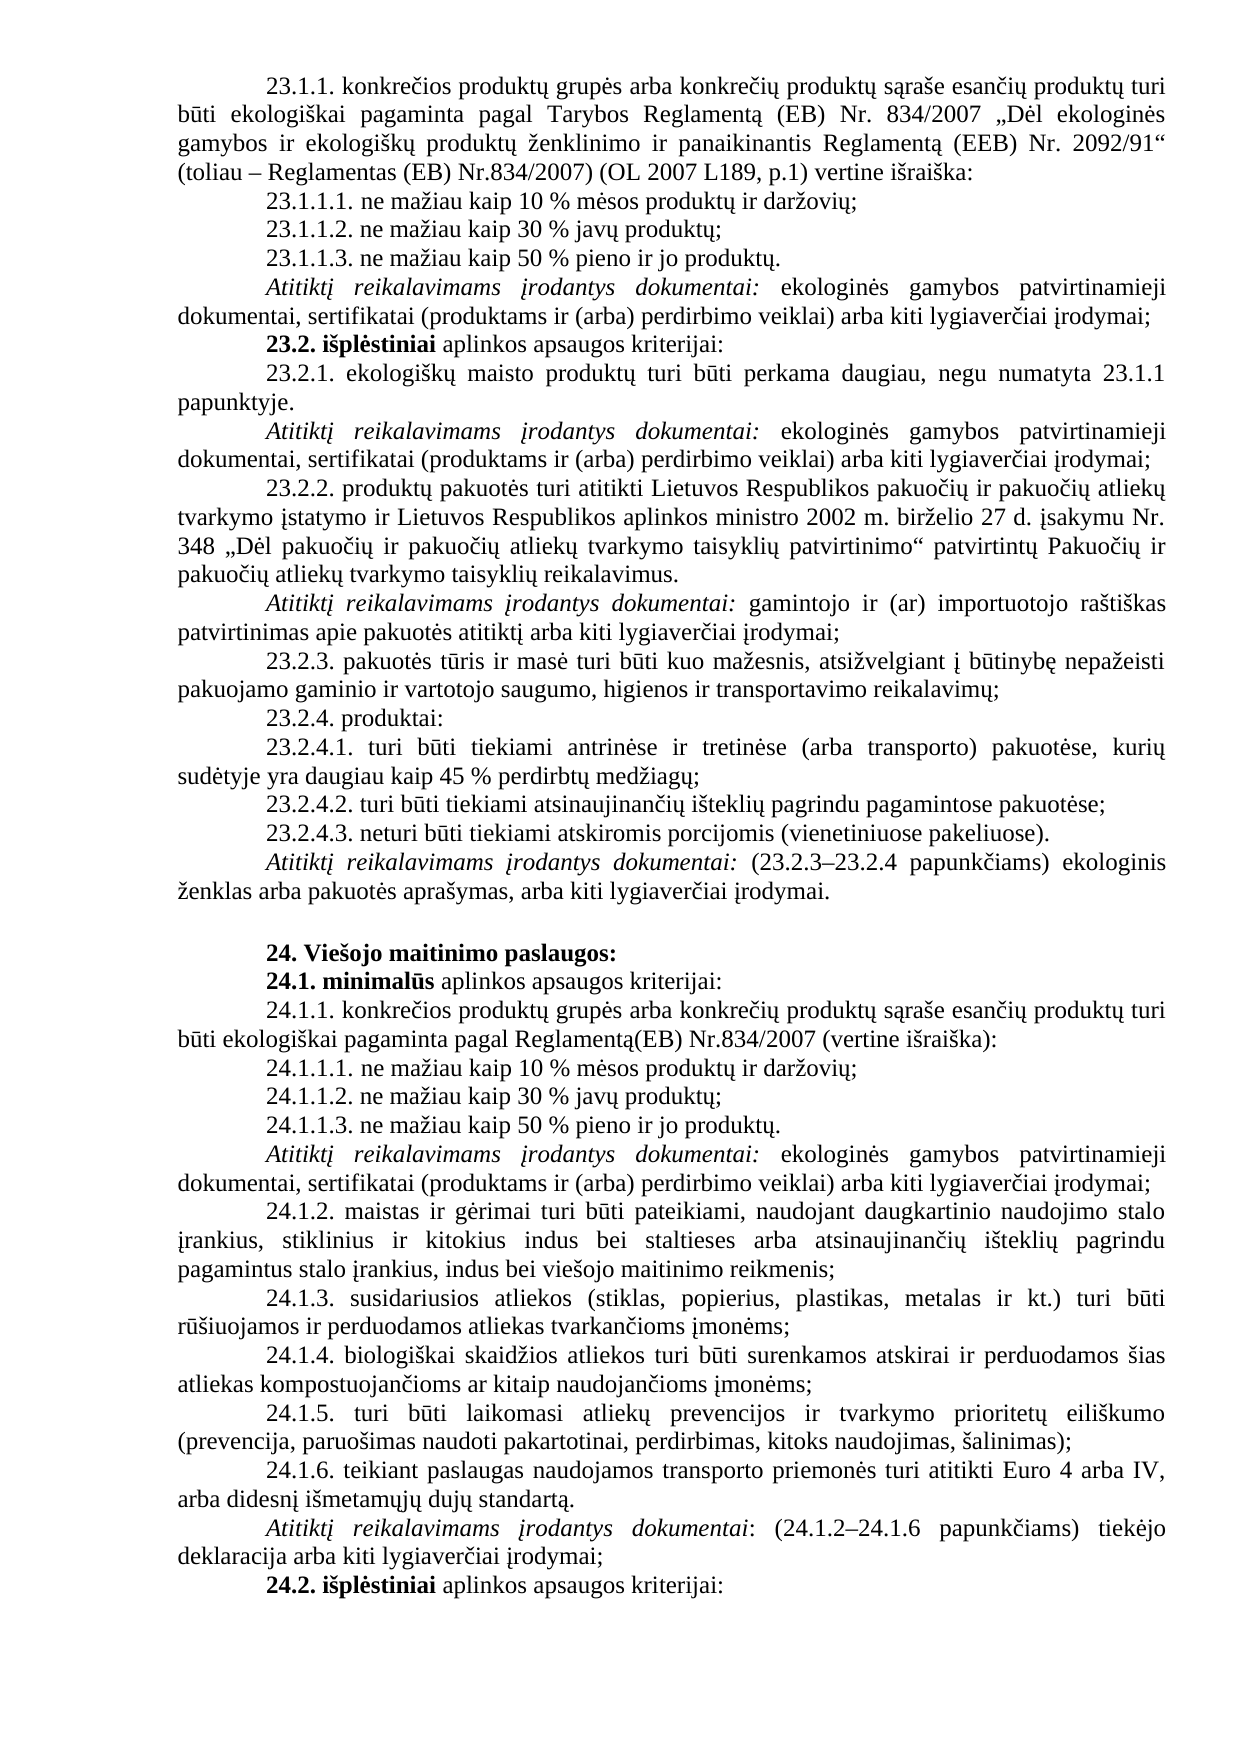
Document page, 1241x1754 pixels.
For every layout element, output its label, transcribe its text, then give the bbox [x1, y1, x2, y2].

text 23.1.1. konkrečios produktų grupės arba konkrečių produktų sąraše esančių produktų turi būti ekologiškai pagaminta pagal Tarybos Reglamentą (EB) Nr. 834/2007 „Dėl ekologinės gamybos ir ekologiškų produktų ženklinimo ir panaikinantis Reglamentą (EEB) Nr. 2092/91“ (toliau – Reglamentas (EB) Nr.834/2007) (OL 2007 L189, p.1) vertine išraiška: [177, 71, 1166, 186]
text 24.1. minimalūs aplinkos apsaugos kriterijai: [177, 966, 1166, 995]
text 23.2. išplėstiniai aplinkos apsaugos kriterijai: [177, 329, 1166, 358]
text 23.2.4.3. neturi būti tiekiami atskiromis porcijomis (vienetiniuose pakeliuose). [177, 818, 1166, 847]
text 24.2. išplėstiniai aplinkos apsaugos kriterijai: [177, 1570, 1166, 1599]
text 24.1.6. teikiant paslaugas naudojamos transporto priemonės turi atitikti Euro 4 arba IV, arba didesnį išmetamųjų dujų standartą. [177, 1455, 1166, 1513]
text 24.1.1.1. ne mažiau kaip 10 % mėsos produktų ir daržovių; [177, 1053, 1166, 1081]
text Atitiktį reikalavimams įrodantys dokumentai: (23.2.3–23.2.4 papunkčiams) ekologinis ženklas arba pakuotės aprašymas, arba kiti lygiaverčiai įrodymai. [177, 847, 1166, 904]
text 23.2.4.2. turi būti tiekiami atsinaujinančių išteklių pagrindu pagamintose pakuotėse; [177, 789, 1166, 818]
text 23.1.1.3. ne mažiau kaip 50 % pieno ir jo produktų. [177, 243, 1166, 272]
text 23.2.2. produktų pakuotės turi atitikti Lietuvos Respublikos pakuočių ir pakuočių atliekų tvarkymo įstatymo ir Lietuvos Respublikos aplinkos ministro 2002 m. birželio 27 d. įsakymu Nr. 348 „Dėl pakuočių ir pakuočių atliekų tvarkymo taisyklių patvirtinimo“ patvirtintų Pakuočių ir pakuočių atliekų tvarkymo taisyklių reikalavimus. [177, 473, 1166, 588]
text 24.1.4. biologiškai skaidžios atliekos turi būti surenkamos atskirai ir perduodamos šias atliekas kompostuojančioms ar kitaip naudojančioms įmonėms; [177, 1340, 1166, 1398]
text Atitiktį reikalavimams įrodantys dokumentai: ekologinės gamybos patvirtinamieji dokumentai, sertifikatai (produktams ir (arba) perdirbimo veiklai) arba kiti lygiaverčiai įrodymai; [177, 416, 1166, 473]
text Atitiktį reikalavimams įrodantys dokumentai: gamintojo ir (ar) importuotojo raštiškas patvirtinimas apie pakuotės atitiktį arba kiti lygiaverčiai įrodymai; [177, 588, 1166, 646]
text 24.1.2. maistas ir gėrimai turi būti pateikiami, naudojant daugkartinio naudojimo stalo įrankius, stiklinius ir kitokius indus bei staltieses arba atsinaujinančių išteklių pagrindu pagamintus stalo įrankius, indus bei viešojo maitinimo reikmenis; [177, 1196, 1166, 1283]
text 23.1.1.2. ne mažiau kaip 30 % javų produktų; [177, 214, 1166, 243]
text 24. Viešojo maitinimo paslaugos: [177, 938, 1166, 966]
text 24.1.1. konkrečios produktų grupės arba konkrečių produktų sąraše esančių produktų turi būti ekologiškai pagaminta pagal Reglamentą(EB) Nr.834/2007 (vertine išraiška): [177, 995, 1166, 1053]
text 24.1.1.3. ne mažiau kaip 50 % pieno ir jo produktų. [177, 1110, 1166, 1139]
text 23.2.1. ekologiškų maisto produktų turi būti perkama daugiau, negu numatyta 23.1.1 papunktyje. [177, 358, 1166, 416]
text Atitiktį reikalavimams įrodantys dokumentai: (24.1.2–24.1.6 papunkčiams) tiekėjo deklaracija arba kiti lygiaverčiai įrodymai; [177, 1513, 1166, 1570]
text 24.1.5. turi būti laikomasi atliekų prevencijos ir tvarkymo prioritetų eiliškumo (prevencija, paruošimas naudoti pakartotinai, perdirbimas, kitoks naudojimas, šalinimas); [177, 1398, 1166, 1455]
text 24.1.3. susidariusios atliekos (stiklas, popierius, plastikas, metalas ir kt.) turi būti rūšiuojamos ir perduodamos atliekas tvarkančioms įmonėms; [177, 1283, 1166, 1340]
text 23.2.4. produktai: [177, 703, 1166, 732]
text 23.1.1.1. ne mažiau kaip 10 % mėsos produktų ir daržovių; [177, 186, 1166, 214]
text 23.2.4.1. turi būti tiekiami antrinėse ir tretinėse (arba transporto) pakuotėse, kurių sudėtyje yra daugiau kaip 45 % perdirbtų medžiagų; [177, 732, 1166, 789]
text Atitiktį reikalavimams įrodantys dokumentai: ekologinės gamybos patvirtinamieji dokumentai, sertifikatai (produktams ir (arba) perdirbimo veiklai) arba kiti lygiaverčiai įrodymai; [177, 272, 1166, 329]
text 23.2.3. pakuotės tūris ir masė turi būti kuo mažesnis, atsižvelgiant į būtinybę nepažeisti pakuojamo gaminio ir vartotojo saugumo, higienos ir transportavimo reikalavimų; [177, 646, 1166, 703]
text Atitiktį reikalavimams įrodantys dokumentai: ekologinės gamybos patvirtinamieji dokumentai, sertifikatai (produktams ir (arba) perdirbimo veiklai) arba kiti lygiaverčiai įrodymai; [177, 1139, 1166, 1196]
text 24.1.1.2. ne mažiau kaip 30 % javų produktų; [177, 1081, 1166, 1110]
